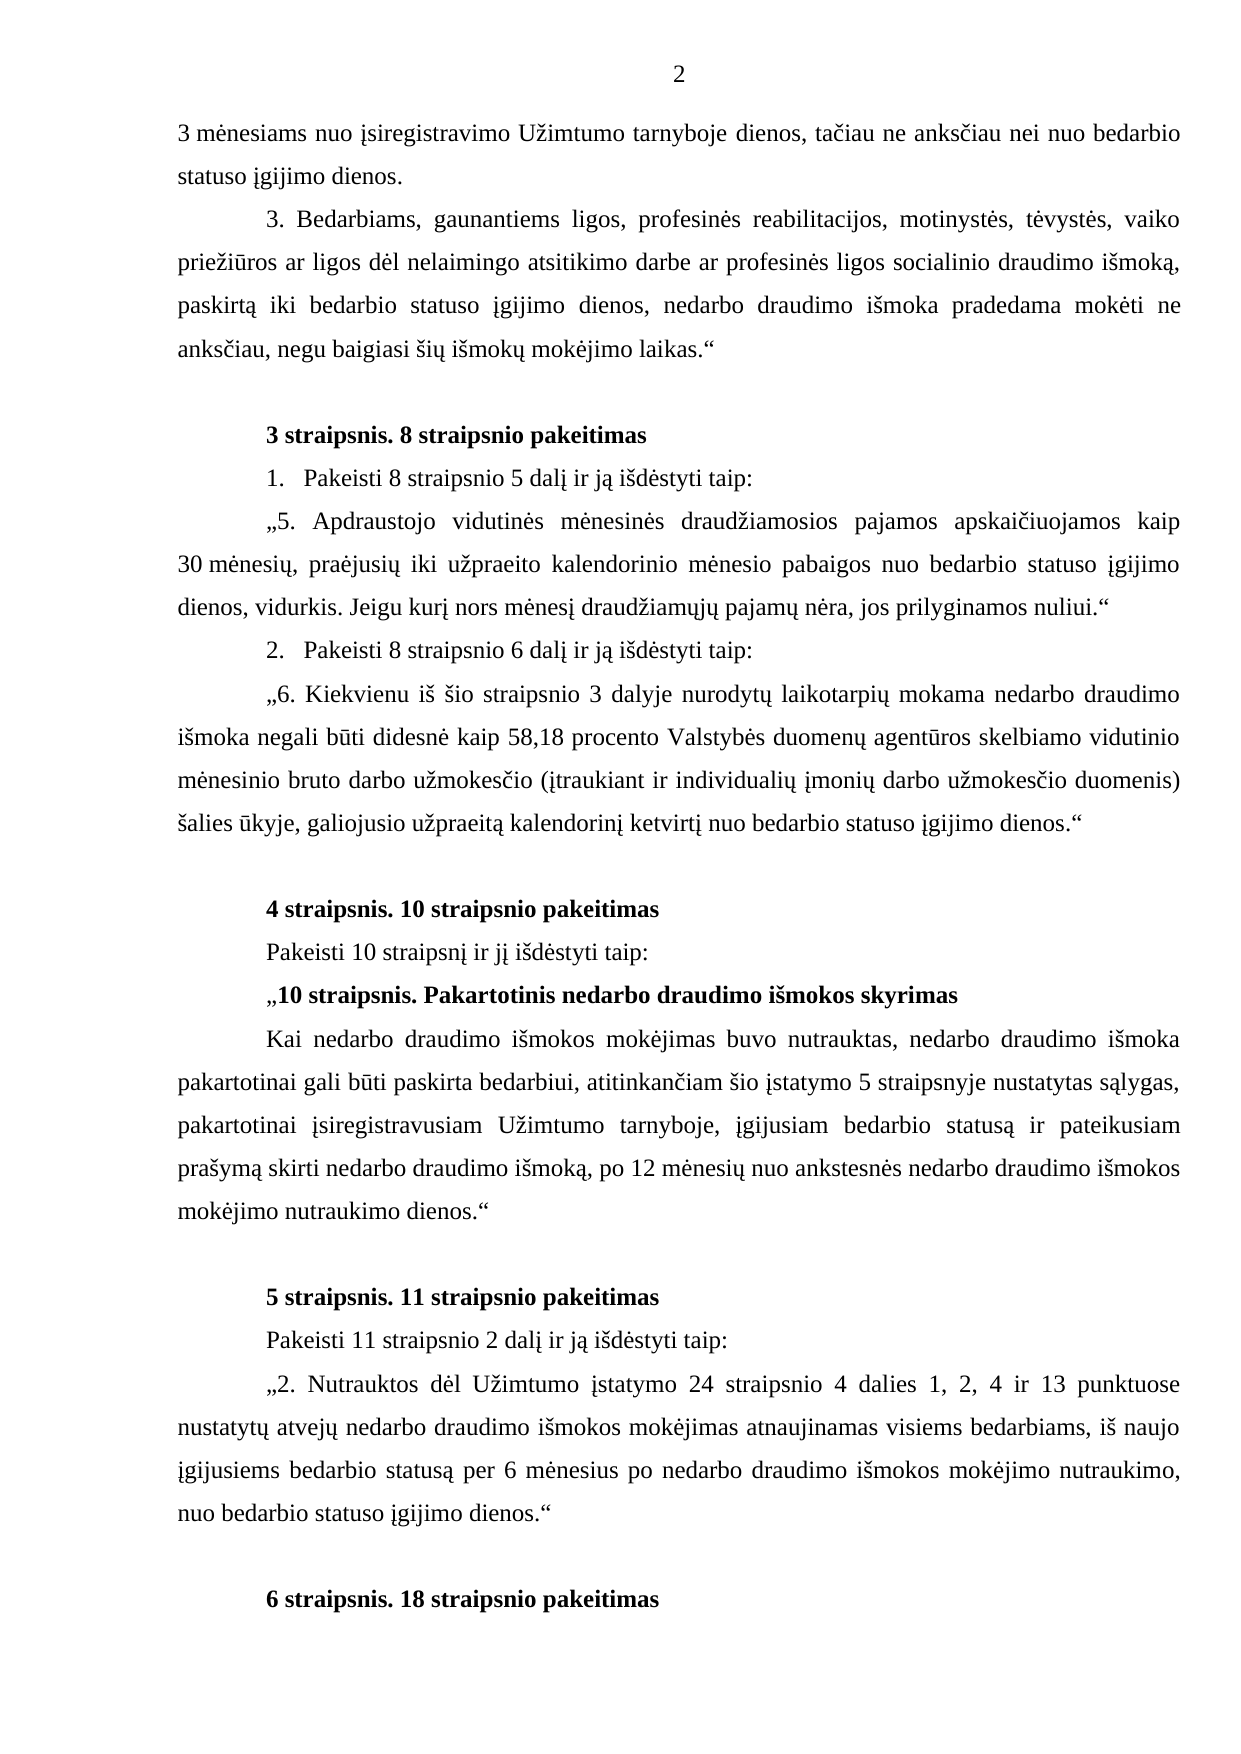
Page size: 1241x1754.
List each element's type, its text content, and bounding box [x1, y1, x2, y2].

text 3 mėnesiams nuo įsiregistravimo Užimtumo tarnyboje dienos, tačiau ne anksčiau nei nuo bedarbio statuso įgijimo dienos. [177, 118, 1181, 190]
text Pakeisti 11 straipsnio 2 dalį ir ją išdėstyti taip: [177, 1326, 1181, 1354]
text 3 straipsnis. 8 straipsnio pakeitimas [177, 420, 1181, 449]
text „10 straipsnis. Pakartotinis nedarbo draudimo išmokos skyrimas [177, 981, 1181, 1009]
text „2. Nutrauktos dėl Užimtumo įstatymo 24 straipsnio 4 dalies 1, 2, 4 ir 13 punktuose nustatytų atvejų nedarbo draudimo išmokos mokėjimas atnaujinamas visiems bedarbiams, iš naujo įgijusiems bedarbio statusą per 6 mėnesius po nedarbo draudimo išmokos mokėjimo nutraukimo, nuo bedarbio statuso įgijimo dienos.“ [177, 1369, 1181, 1527]
text 5 straipsnis. 11 straipsnio pakeitimas [177, 1282, 1181, 1311]
text Kai nedarbo draudimo išmokos mokėjimas buvo nutrauktas, nedarbo draudimo išmoka pakartotinai gali būti paskirta bedarbiui, atitinkančiam šio įstatymo 5 straipsnyje nustatytas sąlygas, pakartotinai įsiregistravusiam Užimtumo tarnyboje, įgijusiam bedarbio statusą ir pateikusiam prašymą skirti nedarbo draudimo išmoką, po 12 mėnesių nuo ankstesnės nedarbo draudimo išmokos mokėjimo nutraukimo dienos.“ [177, 1024, 1181, 1225]
text „5. Apdraustojo vidutinės mėnesinės draudžiamosios pajamos apskaičiuojamos kaip 30 mėnesių, praėjusių iki užpraeito kalendorinio mėnesio pabaigos nuo bedarbio statuso įgijimo dienos, vidurkis. Jeigu kurį nors mėnesį draudžiamųjų pajamų nėra, jos prilyginamos nuliui.“ [177, 506, 1181, 621]
text 2. Pakeisti 8 straipsnio 6 dalį ir ją išdėstyti taip: [266, 636, 1181, 664]
text 6 straipsnis. 18 straipsnio pakeitimas [177, 1584, 1181, 1613]
text „6. Kiekvienu iš šio straipsnio 3 dalyje nurodytų laikotarpių mokama nedarbo draudimo išmoka negali būti didesnė kaip 58,18 procento Valstybės duomenų agentūros skelbiamo vidutinio mėnesinio bruto darbo užmokesčio (įtraukiant ir individualių įmonių darbo užmokesčio duomenis) šalies ūkyje, galiojusio užpraeitą kalendorinį ketvirtį nuo bedarbio statuso įgijimo dienos.“ [177, 679, 1181, 837]
text 3. Bedarbiams, gaunantiems ligos, profesinės reabilitacijos, motinystės, tėvystės, vaiko priežiūros ar ligos dėl nelaimingo atsitikimo darbe ar profesinės ligos socialinio draudimo išmoką, paskirtą iki bedarbio statuso įgijimo dienos, nedarbo draudimo išmoka pradedama mokėti ne anksčiau, negu baigiasi šių išmokų mokėjimo laikas.“ [177, 204, 1181, 362]
text 4 straipsnis. 10 straipsnio pakeitimas [177, 894, 1181, 923]
text 1. Pakeisti 8 straipsnio 5 dalį ir ją išdėstyti taip: [266, 463, 1181, 492]
text Pakeisti 10 straipsnį ir jį išdėstyti taip: [177, 937, 1181, 966]
